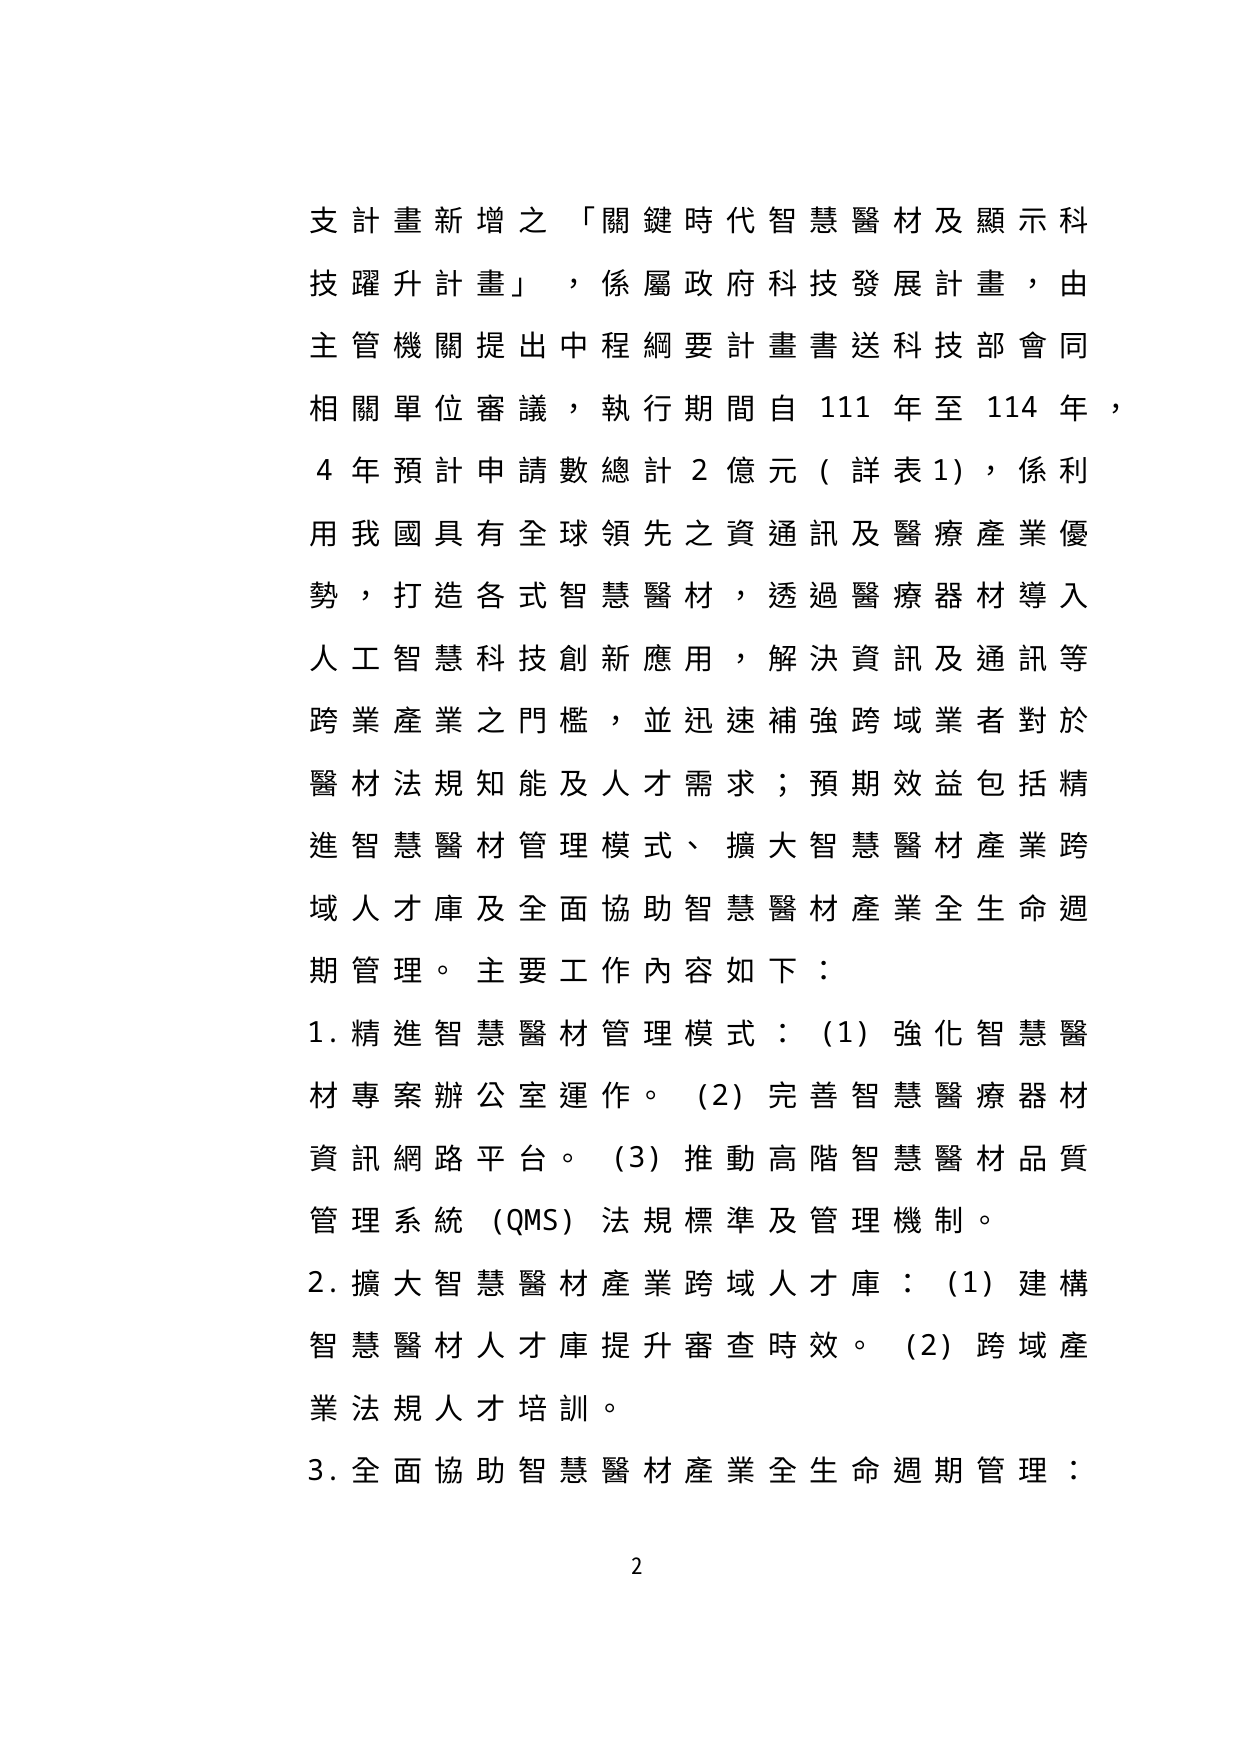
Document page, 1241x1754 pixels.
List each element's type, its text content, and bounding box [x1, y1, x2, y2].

text 2.擴大智慧醫材產業跨域人才庫：(1)建構智慧醫材人才庫提升審查時效。(2)跨域產業法規人才培訓。 [267, 1240, 1095, 1427]
text 「關鍵顯示科技醫材及臨床資料整合」分支計畫新增之「關鍵時代智慧醫材及顯示科技躍升計畫」，係屬政府科技發展計畫，由主管機關提出中程綱要計畫書送科技部會同相關單位審議，執行期間自111年至114年，4年預計申請數總計2億元(詳表1)，係利用我國具有全球領先之資通訊及醫療產業優勢，打造各式智慧醫材，透過醫療器材導入人工智慧科技創新應用，解決資訊及通訊等跨業產業之門檻，並迅速補強跨域業者對於醫材法規知能及人才需求；預期效益包括精進智慧醫材管理模式、擴大智慧醫材產業跨域人才庫及全面協助智慧醫材產業全生命週期管理。主要工作內容如下： [267, 177, 1095, 990]
text 3.全面協助智慧醫材產業全生命週期管理： [267, 1427, 1095, 1490]
text 1.精進智慧醫材管理模式：(1)強化智慧醫材專案辦公室運作。(2)完善智慧醫療器材資訊網路平台。(3)推動高階智慧醫材品質管理系統(QMS)法規標準及管理機制。 [267, 990, 1095, 1240]
